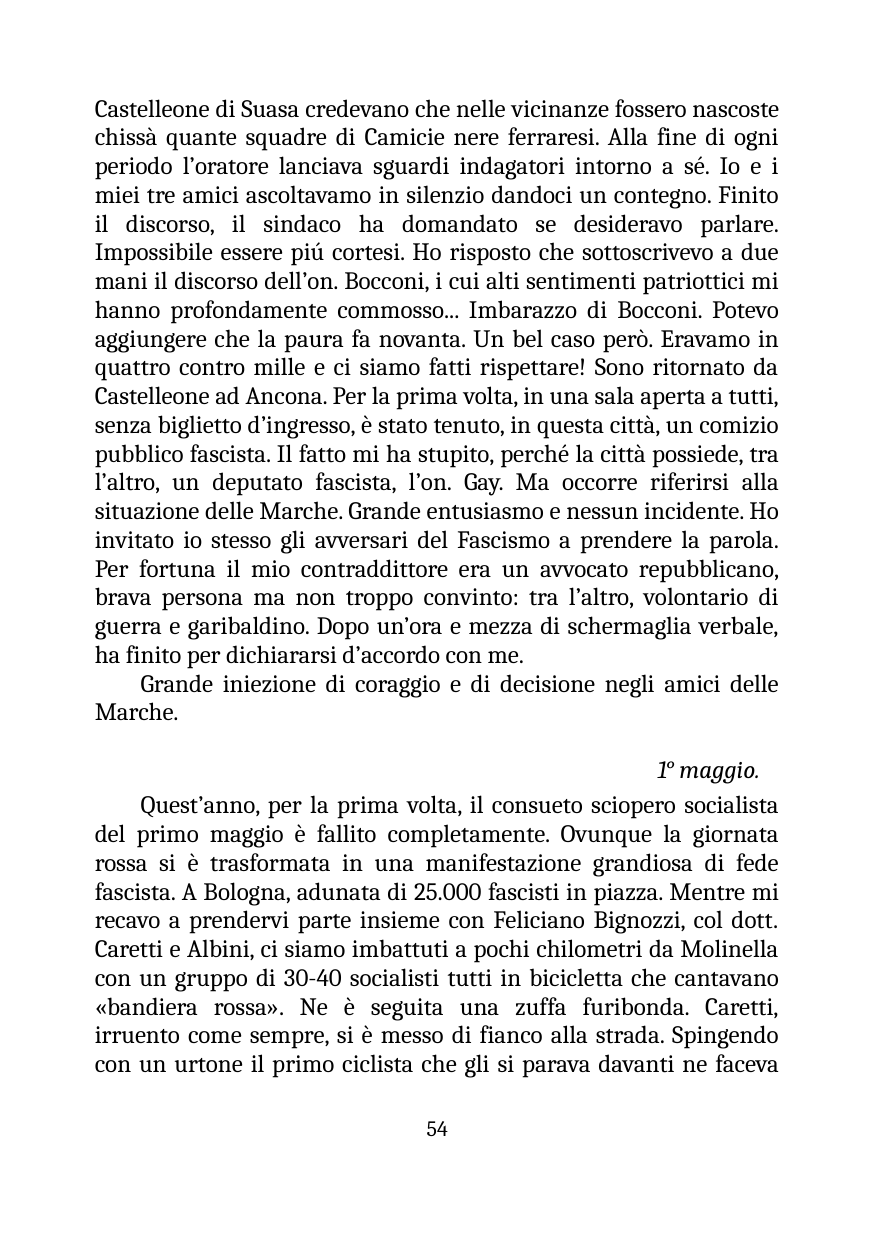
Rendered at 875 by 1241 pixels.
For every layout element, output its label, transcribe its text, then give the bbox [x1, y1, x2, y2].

text 1° maggio. [94, 756, 762, 785]
text Quest’anno, per la prima volta, il consueto sciopero socialista del primo maggio è fallito completamente. Ovunque la giornata rossa si è trasformata in una manifestazione grandiosa di fede fascista. A Bologna, adunata di 25.000 fascisti in piazza. Mentre mi recavo a prendervi parte insieme con Feliciano Bignozzi, col dott. Caretti e Albini, ci siamo imbattuti a pochi chilometri da Molinella con un gruppo di 30-40 socialisti tutti in bicicletta che cantavano «bandiera rossa». Ne è seguita una zuffa furibonda. Caretti, irruento come sempre, si è messo di fianco alla strada. Spingendo con un urtone il primo ciclista che gli si parava davanti ne faceva [94, 791, 779, 1079]
text Grande iniezione di coraggio e di decisione negli amici delle Marche. [94, 669, 779, 727]
text Castelleone di Suasa credevano che nelle vicinanze fossero nascoste chissà quante squadre di Camicie nere ferraresi. Alla fine di ogni periodo l’oratore lanciava sguardi indagatori intorno a sé. Io e i miei tre amici ascoltavamo in silenzio dandoci un contegno. Finito il discorso, il sindaco ha domandato se desideravo parlare. Impossibile essere piú cortesi. Ho risposto che sottoscrivevo a due mani il discorso dell’on. Bocconi, i cui alti sentimenti patriottici mi hanno profondamente commosso... Imbarazzo di Bocconi. Potevo aggiungere che la paura fa novanta. Un bel caso però. Eravamo in quattro contro mille e ci siamo fatti rispettare! Sono ritornato da Castelleone ad Ancona. Per la prima volta, in una sala aperta a tutti, senza biglietto d’ingresso, è stato tenuto, in questa città, un comizio pubblico fascista. Il fatto mi ha stupito, perché la città possiede, tra l’altro, un deputato fascista, l’on. Gay. Ma occorre riferirsi alla situazione delle Marche. Grande entusiasmo e nessun incidente. Ho invitato io stesso gli avversari del Fascismo a prendere la parola. Per fortuna il mio contraddittore era un avvocato repubblicano, brava persona ma non troppo convinto: tra l’altro, volontario di guerra e garibaldino. Dopo un’ora e mezza di schermaglia verbale, ha finito per dichiararsi d’accordo con me. [94, 94, 779, 669]
